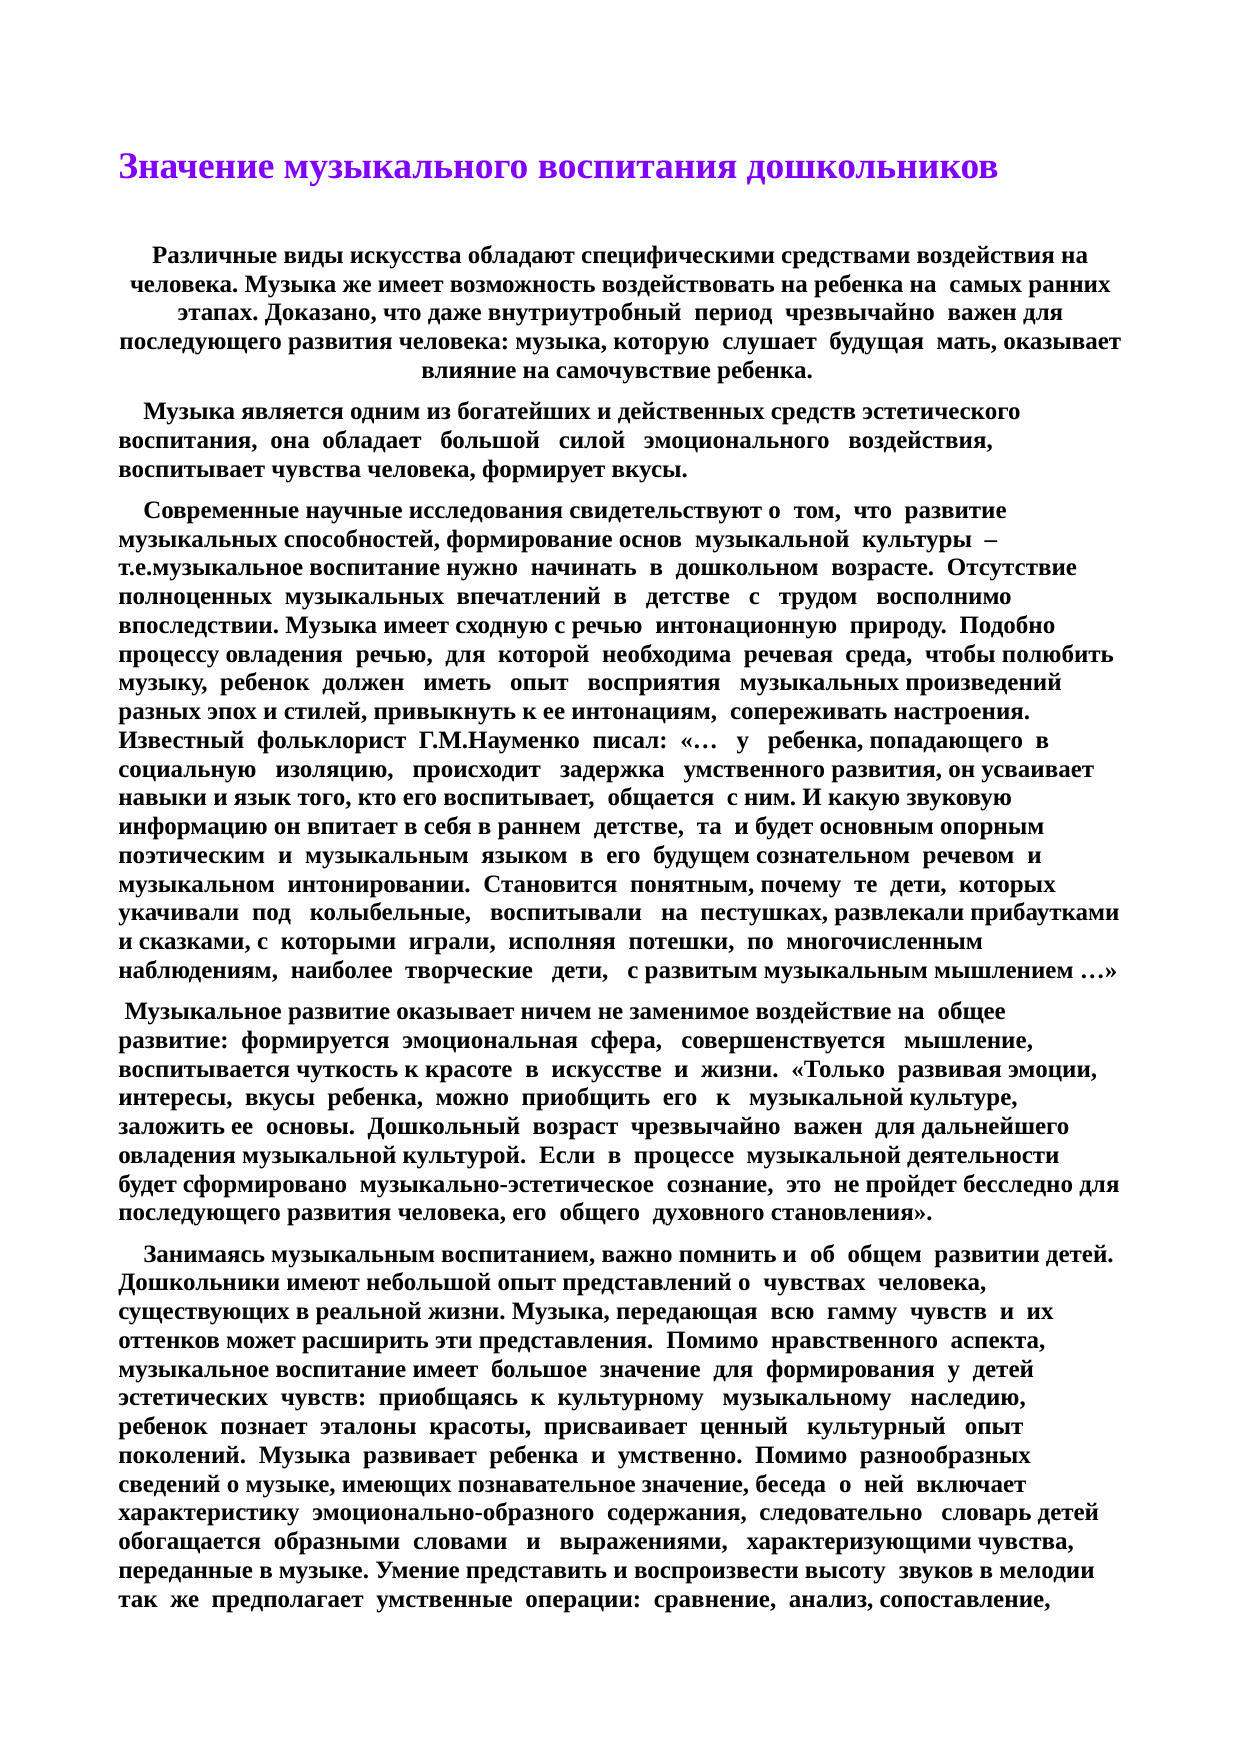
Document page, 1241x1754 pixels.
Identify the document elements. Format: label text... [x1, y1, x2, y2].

text Современные научные исследования свидетельствуют о том, что развитие музыкальных способностей, формирование основ музыкальной культуры – т.е.музыкальное воспитание нужно начинать в дошкольном возрасте. Отсутствие полноценных музыкальных впечатлений в детстве с трудом восполнимо впоследствии. Музыка имеет сходную с речью интонационную природу. Подобно процессу овладения речью, для которой необходима речевая среда, чтобы полюбить музыку, ребенок должен иметь опыт восприятия музыкальных произведений разных эпох и стилей, привыкнуть к ее интонациям, сопереживать настроения. Известный фольклорист Г.М.Науменко писал: «… у ребенка, попадающего в социальную изоляцию, происходит задержка умственного развития, он усваивает навыки и язык того, кто его воспитывает, общается с ним. И какую звуковую информацию он впитает в себя в раннем детстве, та и будет основным опорным поэтическим и музыкальным языком в его будущем сознательном речевом и музыкальном интонировании. Становится понятным, почему те дети, которых укачивали под колыбельные, воспитывали на пестушках, развлекали прибаутками и сказками, с которыми играли, исполняя потешки, по многочисленным наблюдениям, наиболее творческие дети, с развитым музыкальным мышлением …» [118, 495, 1122, 984]
text Занимаясь музыкальным воспитанием, важно помнить и об общем развитии детей. Дошкольники имеют небольшой опыт представлений о чувствах человека, существующих в реальной жизни. Музыка, передающая всю гамму чувств и их оттенков может расширить эти представления. Помимо нравственного аспекта, музыкальное воспитание имеет большое значение для формирования у детей эстетических чувств: приобщаясь к культурному музыкальному наследию, ребенок познает эталоны красоты, присваивает ценный культурный опыт поколений. Музыка развивает ребенка и умственно. Помимо разнообразных сведений о музыке, имеющих познавательное значение, беседа о ней включает характеристику эмоционально-образного содержания, следовательно словарь детей обогащается образными словами и выражениями, характеризующими чувства, переданные в музыке. Умение представить и воспроизвести высоту звуков в мелодии так же предполагает умственные операции: сравнение, анализ, сопоставление, [118, 1239, 1122, 1612]
text Музыкальное развитие оказывает ничем не заменимое воздействие на общее развитие: формируется эмоциональная сфера, совершенствуется мышление, воспитывается чуткость к красоте в искусстве и жизни. «Только развивая эмоции, интересы, вкусы ребенка, можно приобщить его к музыкальной культуре, заложить ее основы. Дошкольный возраст чрезвычайно важен для дальнейшего овладения музыкальной культурой. Если в процессе музыкальной деятельности будет сформировано музыкально-эстетическое сознание, это не пройдет бесследно для последующего развития человека, его общего духовного становления». [118, 996, 1122, 1226]
text Различные виды искусства обладают специфическими средствами воздействия на человека. Музыка же имеет возможность воздействовать на ребенка на самых ранних этапах. Доказано, что даже внутриутробный период чрезвычайно важен для последующего развития человека: музыка, которую слушает будущая мать, оказывает влияние на самочувствие ребенка. [118, 240, 1122, 384]
text Музыка является одним из богатейших и действенных средств эстетического воспитания, она обладает большой силой эмоционального воздействия, воспитывает чувства человека, формирует вкусы. [118, 396, 1122, 482]
subtitle Значение музыкального воспитания дошкольников [118, 143, 1122, 186]
